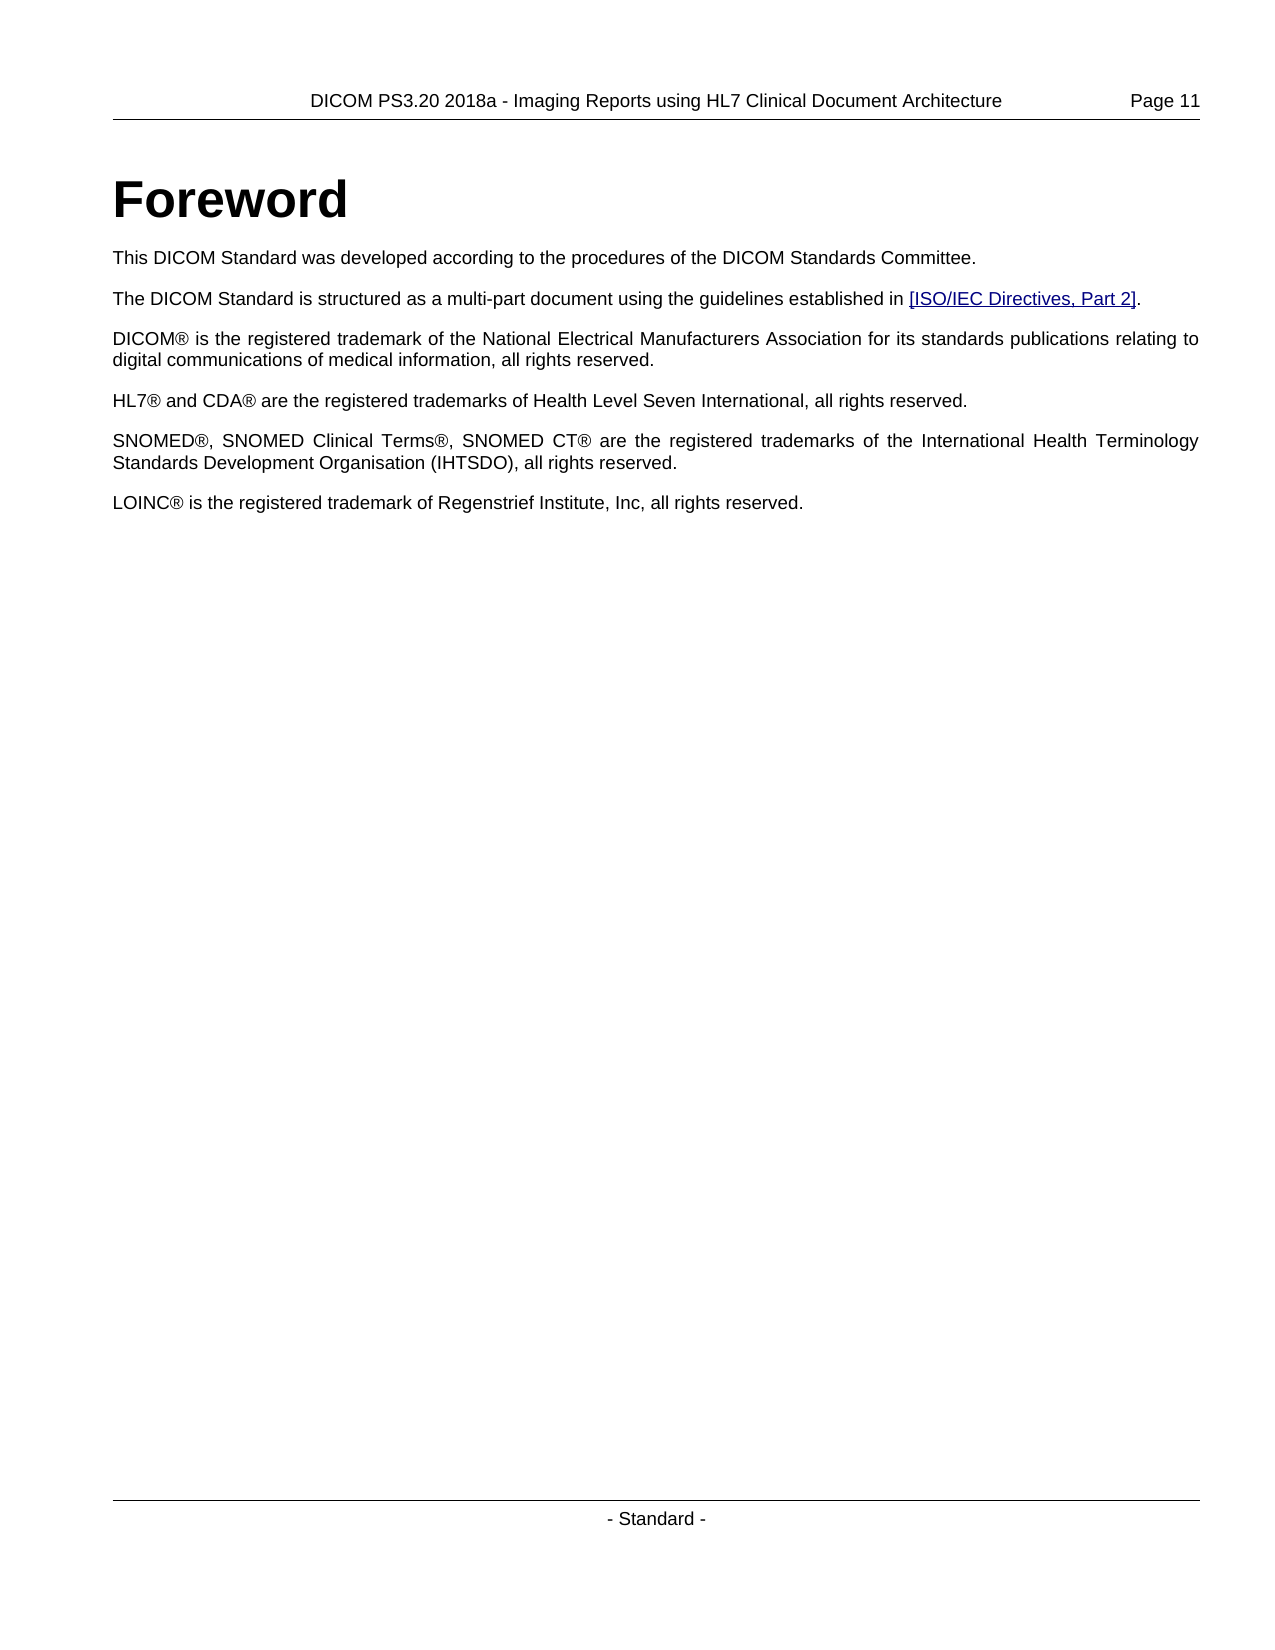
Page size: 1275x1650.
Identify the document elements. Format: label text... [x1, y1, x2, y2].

text The DICOM Standard is structured as a multi-part document using the guidelines established in [ISO/IEC Directives, Part 2]. [112, 287, 1200, 309]
text HL7® and CDA® are the registered trademarks of Health Level Seven International, all rights reserved. [112, 389, 1200, 411]
text DICOM® is the registered trademark of the National Electrical Manufacturers Association for its standards publications relating to digital communications of medical information, all rights reserved. [112, 328, 1200, 371]
text This DICOM Standard was developed according to the procedures of the DICOM Standards Committee. [112, 247, 1200, 269]
text LOINC® is the registered trademark of Regenstrief Institute, Inc, all rights reserved. [112, 492, 1200, 513]
text Foreword [112, 169, 1200, 228]
text SNOMED®, SNOMED Clinical Terms®, SNOMED CT® are the registered trademarks of the International Health Terminology Standards Development Organisation (IHTSDO), all rights reserved. [112, 430, 1200, 473]
